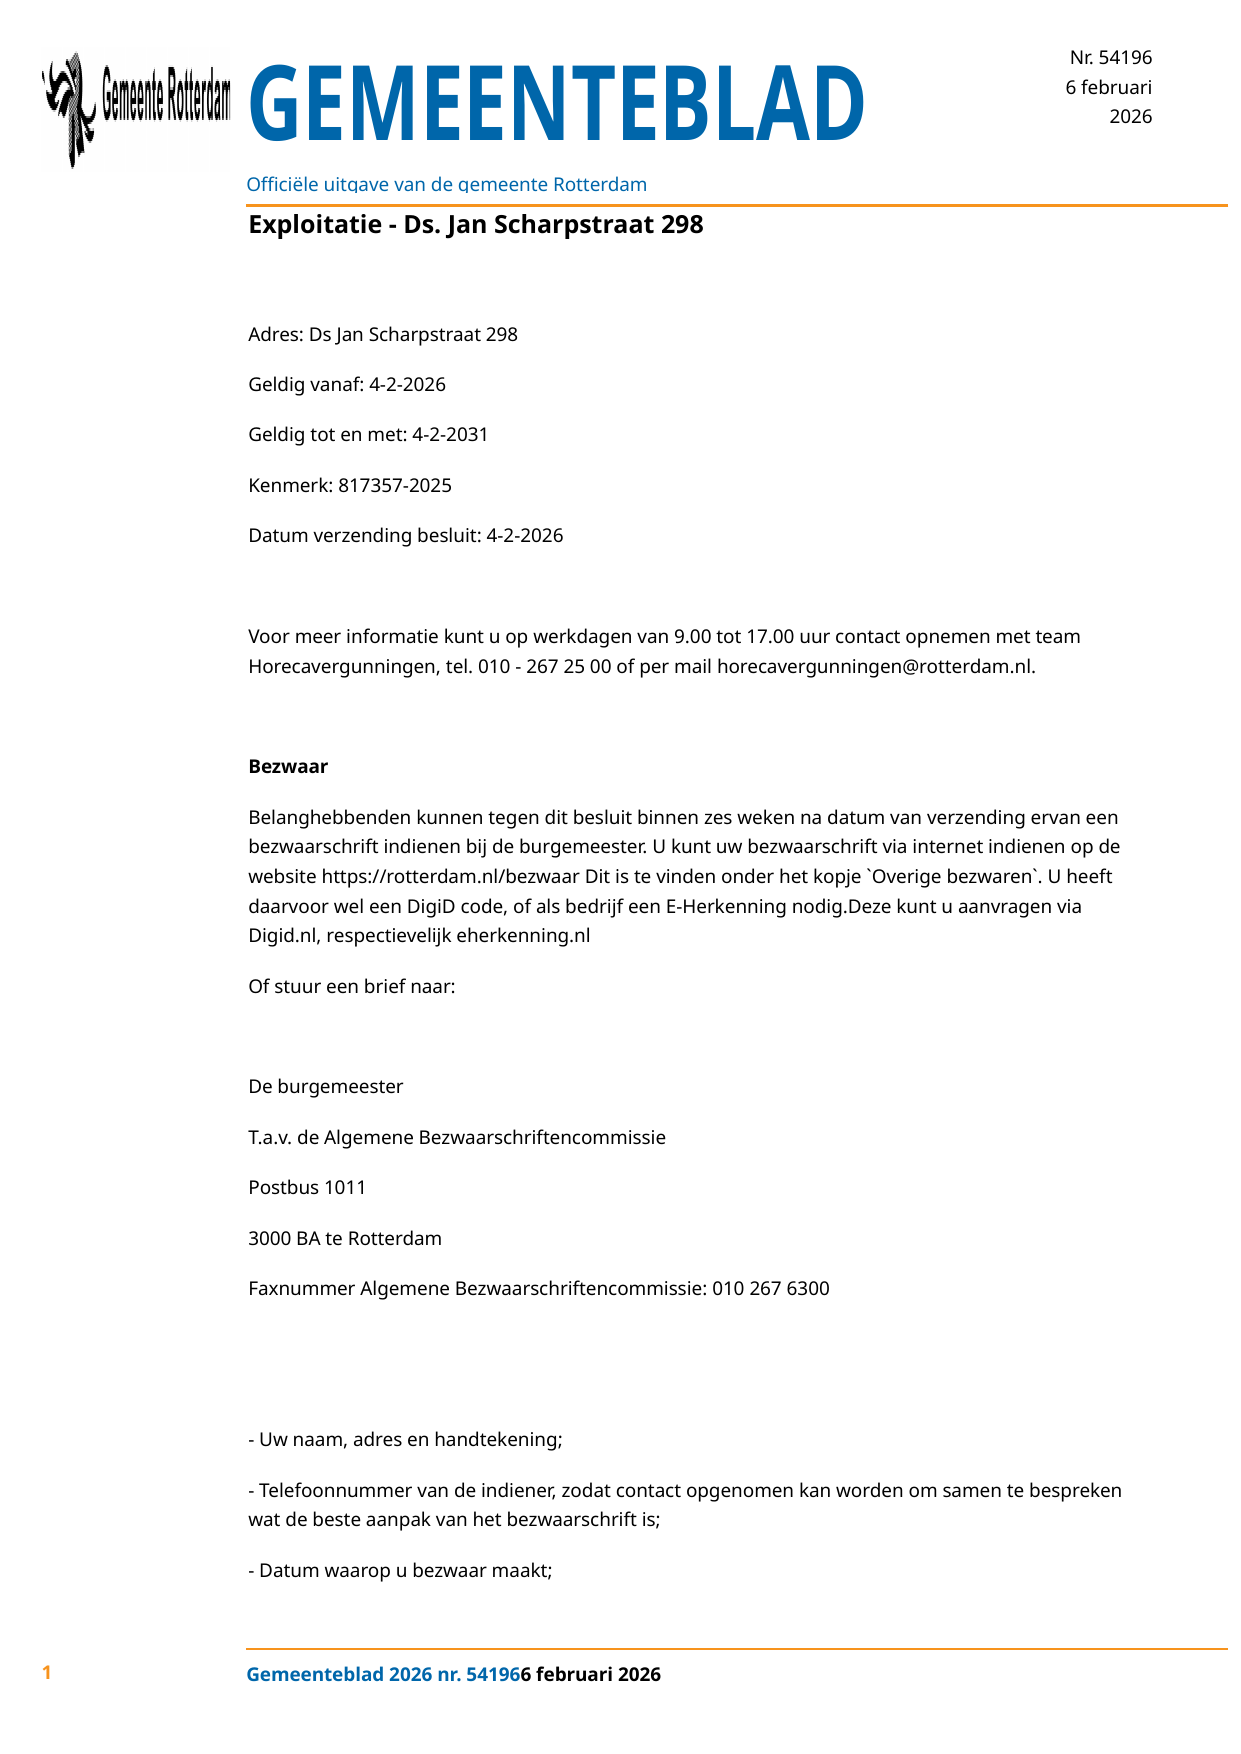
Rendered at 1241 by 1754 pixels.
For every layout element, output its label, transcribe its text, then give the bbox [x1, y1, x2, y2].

text Voor meer informatie kunt u op werkdagen van 9.00 tot 17.00 uur contact opnemen met team Horecavergunningen, tel. 010 - 267 25 00 of per mail horecavergunningen@rotterdam.nl. [248, 623, 1152, 678]
text - Uw naam, adres en handtekening; [248, 1427, 1152, 1452]
text Faxnummer Algemene Bezwaarschriftencommissie: 010 267 6300 [248, 1275, 1152, 1301]
text Geldig vanaf: 4-2-2026 [248, 371, 1152, 397]
text - Telefoonnummer van de indiener, zodat contact opgenomen kan worden om samen te bespreken wat de beste aanpak van het bezwaarschrift is; [248, 1477, 1152, 1532]
text T.a.v. de Algemene Bezwaarschriftencommissie [248, 1124, 1152, 1150]
text Adres: Ds Jan Scharpstraat 298 [248, 321, 1152, 346]
text Postbus 1011 [248, 1174, 1152, 1200]
text Exploitatie - Ds. Jan Scharpstraat 298 [248, 207, 1152, 241]
picture [41, 47, 231, 172]
text - Datum waarop u bezwaar maakt; [248, 1557, 1152, 1583]
text Geldig tot en met: 4-2-2031 [248, 422, 1152, 447]
text Datum verzending besluit: 4-2-2026 [248, 522, 1152, 548]
text 3000 BA te Rotterdam [248, 1225, 1152, 1251]
text De burgemeester [248, 1074, 1152, 1099]
text Of stuur een brief naar: [248, 973, 1152, 998]
text Belanghebbenden kunnen tegen dit besluit binnen zes weken na datum van verzending ervan een bezwaarschrift indienen bij de burgemeester. U kunt uw bezwaarschrift via internet indienen op de website https://rotterdam.nl/bezwaar Dit is te vinden onder het kopje `Overige bezwaren`. U heeft daarvoor wel een DigiD code, of als bedrijf een E-Herkenning nodig.Deze kunt u aanvragen via Digid.nl, respectievelijk eherkenning.nl [248, 804, 1152, 948]
text Kenmerk: 817357-2025 [248, 472, 1152, 498]
text Bezwaar [248, 754, 1152, 779]
